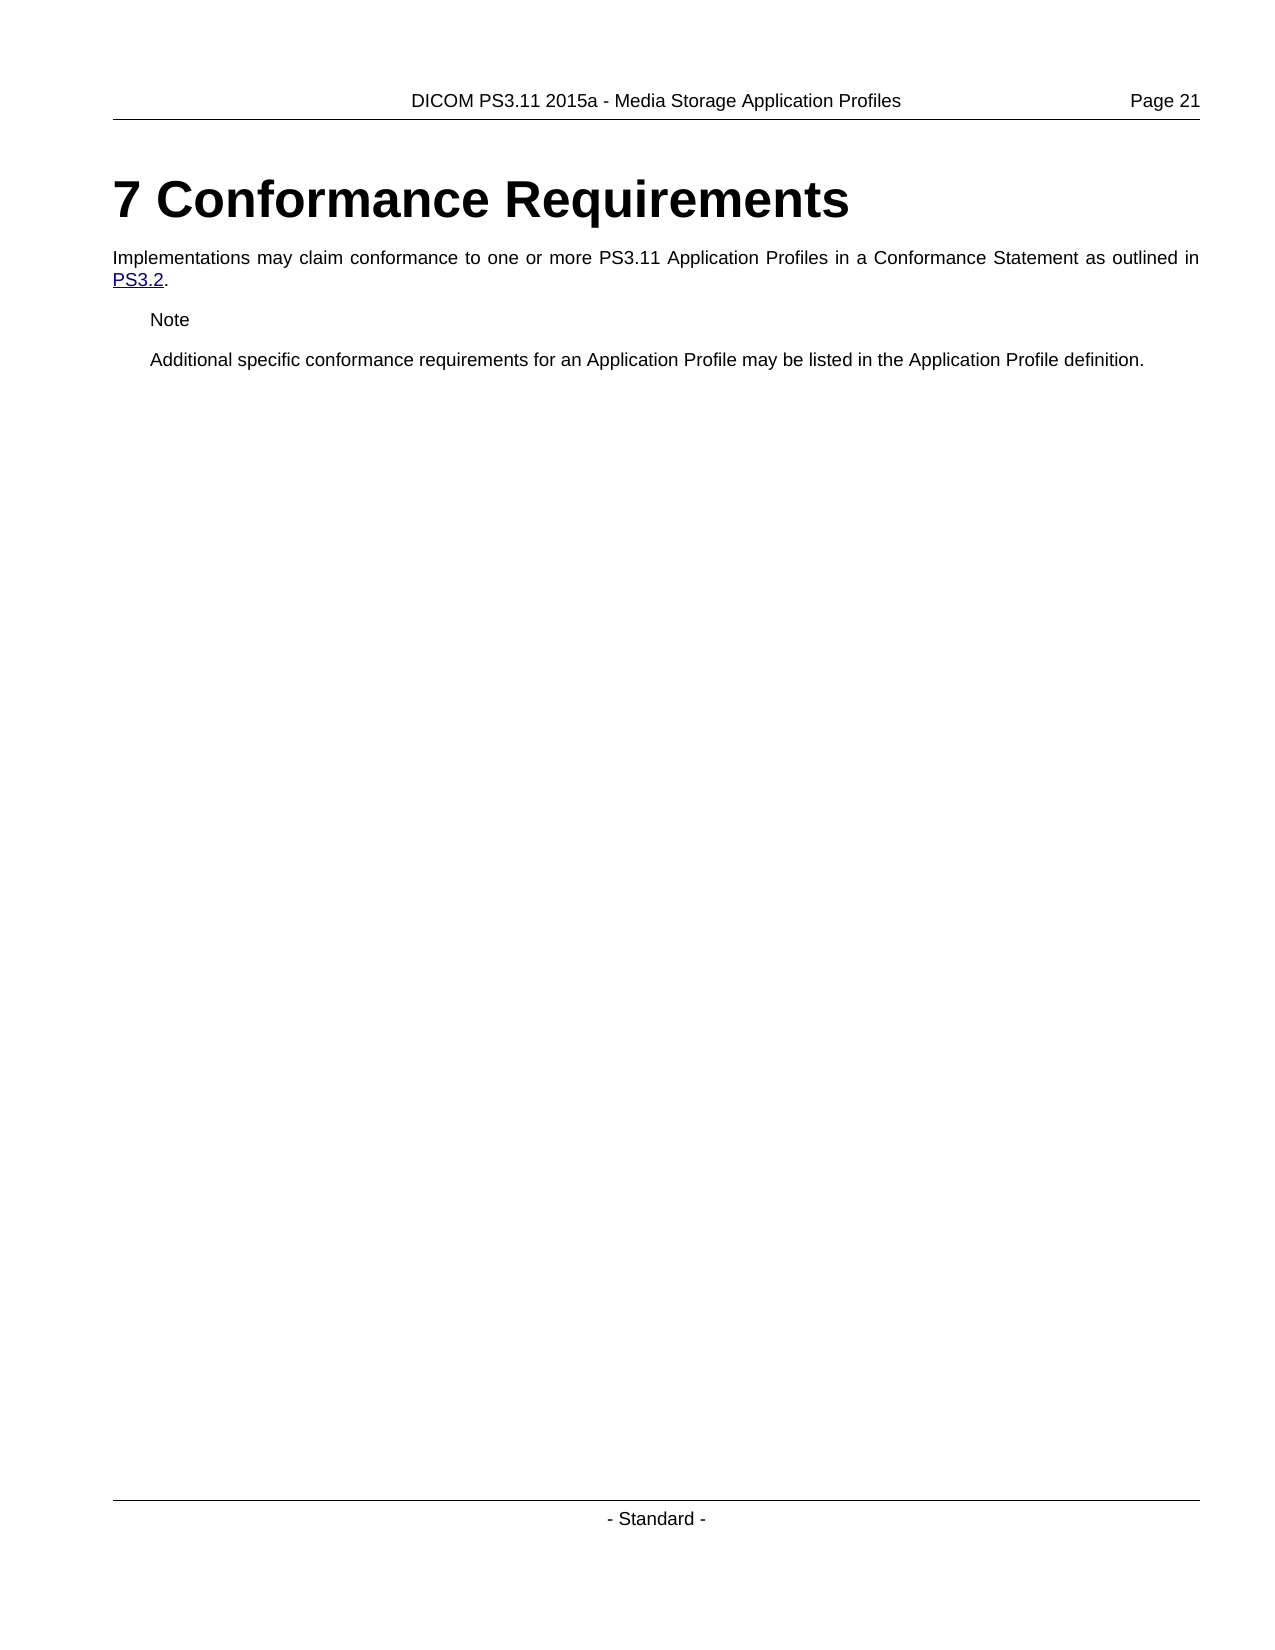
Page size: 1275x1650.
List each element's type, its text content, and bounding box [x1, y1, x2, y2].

text Note [150, 309, 1162, 331]
text Additional specific conformance requirements for an Application Profile may be listed in the Application Profile definition. [150, 349, 1162, 371]
text Implementations may claim conformance to one or more PS3.11 Application Profiles in a Conformance Statement as outlined in PS3.2. [112, 247, 1200, 290]
text 7 Conformance Requirements [112, 169, 1200, 228]
